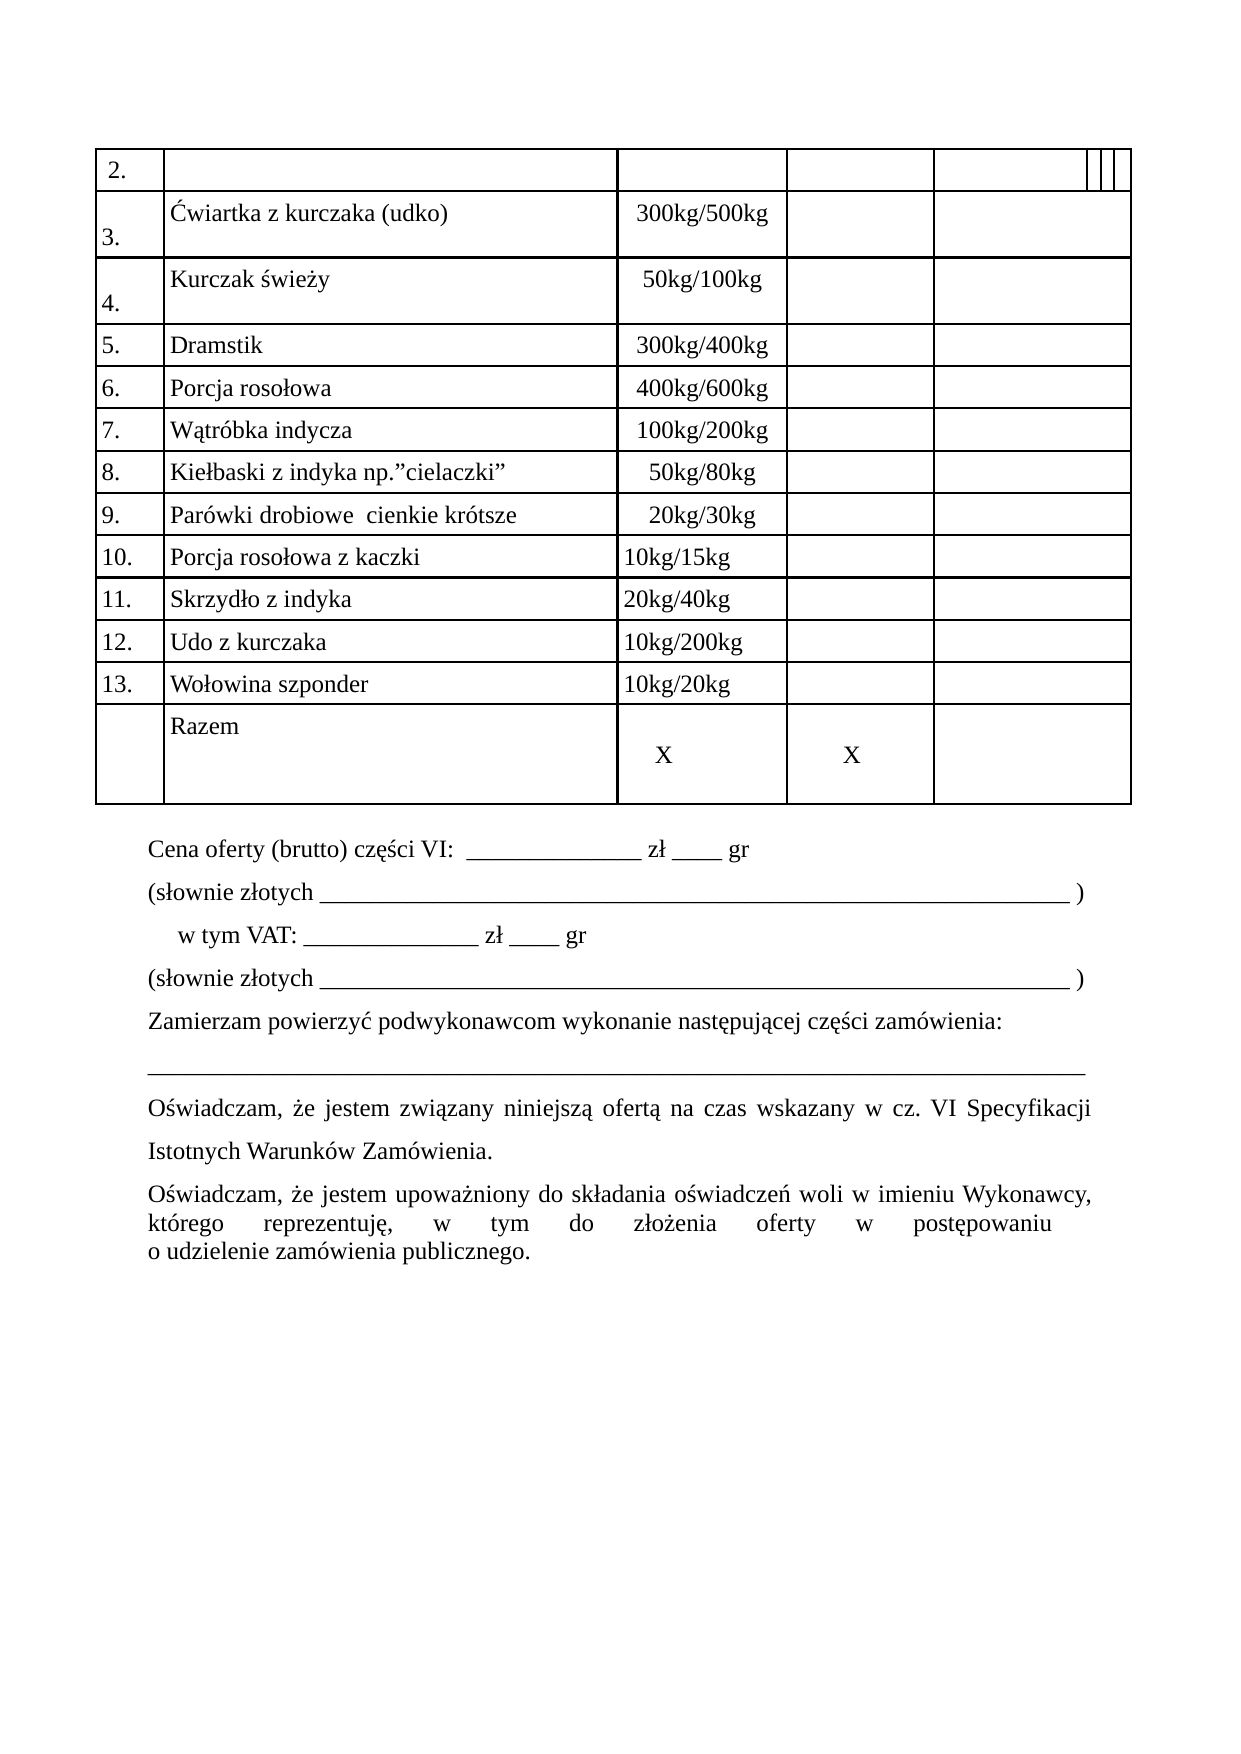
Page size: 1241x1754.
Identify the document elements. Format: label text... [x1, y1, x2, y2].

table_cell 100kg/200kg [619, 409, 786, 449]
table_cell [935, 663, 1130, 703]
table_cell [619, 150, 786, 190]
table_cell [788, 325, 933, 365]
table_cell 11. [97, 579, 163, 619]
table_cell [788, 409, 933, 449]
table_cell Porcja rosołowa z kaczki [165, 536, 616, 576]
text (słownie złotych ____________________________________________________________ ) [148, 877, 1092, 906]
table_cell 300kg/400kg [619, 325, 786, 365]
table_cell [935, 367, 1130, 407]
table_cell 20kg/40kg [619, 579, 786, 619]
table_cell [1088, 150, 1100, 190]
table_cell 12. [97, 621, 163, 661]
table_cell Parówki drobiowe cienkie krótsze [165, 494, 616, 534]
text ___________________________________________________________________________ [148, 1049, 1092, 1078]
table_cell 4. [97, 259, 163, 323]
table_cell 10kg/20kg [619, 663, 786, 703]
table_cell 8. [97, 452, 163, 492]
table_cell 13. [97, 663, 163, 703]
table_cell [935, 150, 1086, 190]
table_cell [788, 259, 933, 323]
table_cell [788, 367, 933, 407]
table_cell X [619, 705, 786, 803]
text (słownie złotych ____________________________________________________________ ) [148, 963, 1092, 992]
text Zamierzam powierzyć podwykonawcom wykonanie następującej części zamówienia: [148, 1006, 1092, 1035]
table_cell 2. [97, 150, 163, 190]
table_cell 10kg/15kg [619, 536, 786, 576]
table_cell [788, 663, 933, 703]
table_cell 3. [97, 192, 163, 256]
table_cell [788, 579, 933, 619]
table_cell [788, 536, 933, 576]
table_cell [935, 452, 1130, 492]
table_cell [788, 621, 933, 661]
table_cell Razem [165, 705, 616, 803]
table_cell 7. [97, 409, 163, 449]
table_cell [935, 259, 1130, 323]
table_cell [788, 452, 933, 492]
table_cell [935, 494, 1130, 534]
table_cell 20kg/30kg [619, 494, 786, 534]
table_cell 9. [97, 494, 163, 534]
table_cell 10kg/200kg [619, 621, 786, 661]
table_cell 5. [97, 325, 163, 365]
table_cell [165, 150, 616, 190]
table_cell Udo z kurczaka [165, 621, 616, 661]
table_cell [935, 409, 1130, 449]
text Cena oferty (brutto) części VI: ______________ zł ____ gr [148, 834, 1092, 863]
table_cell 6. [97, 367, 163, 407]
table_cell [1102, 150, 1113, 190]
table_cell 300kg/500kg [619, 192, 786, 256]
table_cell 10. [97, 536, 163, 576]
table_cell Wołowina szponder [165, 663, 616, 703]
table_cell Porcja rosołowa [165, 367, 616, 407]
table_cell Ćwiartka z kurczaka (udko) [165, 192, 616, 256]
table_cell Kiełbaski z indyka np.”cielaczki” [165, 452, 616, 492]
table_cell X [788, 705, 933, 803]
table_cell 400kg/600kg [619, 367, 786, 407]
text Oświadczam, że jestem związany niniejszą ofertą na czas wskazany w cz. VI Specyfikacji Istotnych Warunków Zamówienia. [148, 1093, 1092, 1164]
table_cell 50kg/80kg [619, 452, 786, 492]
text Oświadczam, że jestem upoważniony do składania oświadczeń woli w imieniu Wykonawcy, którego reprezentuję, w tym do złożenia oferty w postępowaniu o udzielenie zamówienia publicznego. [148, 1179, 1092, 1265]
table_cell [935, 192, 1130, 256]
table_cell [1115, 150, 1130, 190]
table_cell [935, 325, 1130, 365]
table_cell [97, 705, 163, 803]
table_cell [935, 705, 1130, 803]
table_cell Dramstik [165, 325, 616, 365]
text w tym VAT: ______________ zł ____ gr [148, 920, 1092, 949]
table_cell [935, 621, 1130, 661]
table_cell [935, 536, 1130, 576]
table_cell [788, 494, 933, 534]
table_cell Wątróbka indycza [165, 409, 616, 449]
table_cell [935, 579, 1130, 619]
table_cell 50kg/100kg [619, 259, 786, 323]
table_cell Kurczak świeży [165, 259, 616, 323]
table_cell Skrzydło z indyka [165, 579, 616, 619]
table_cell [788, 150, 933, 190]
table_cell [788, 192, 933, 256]
